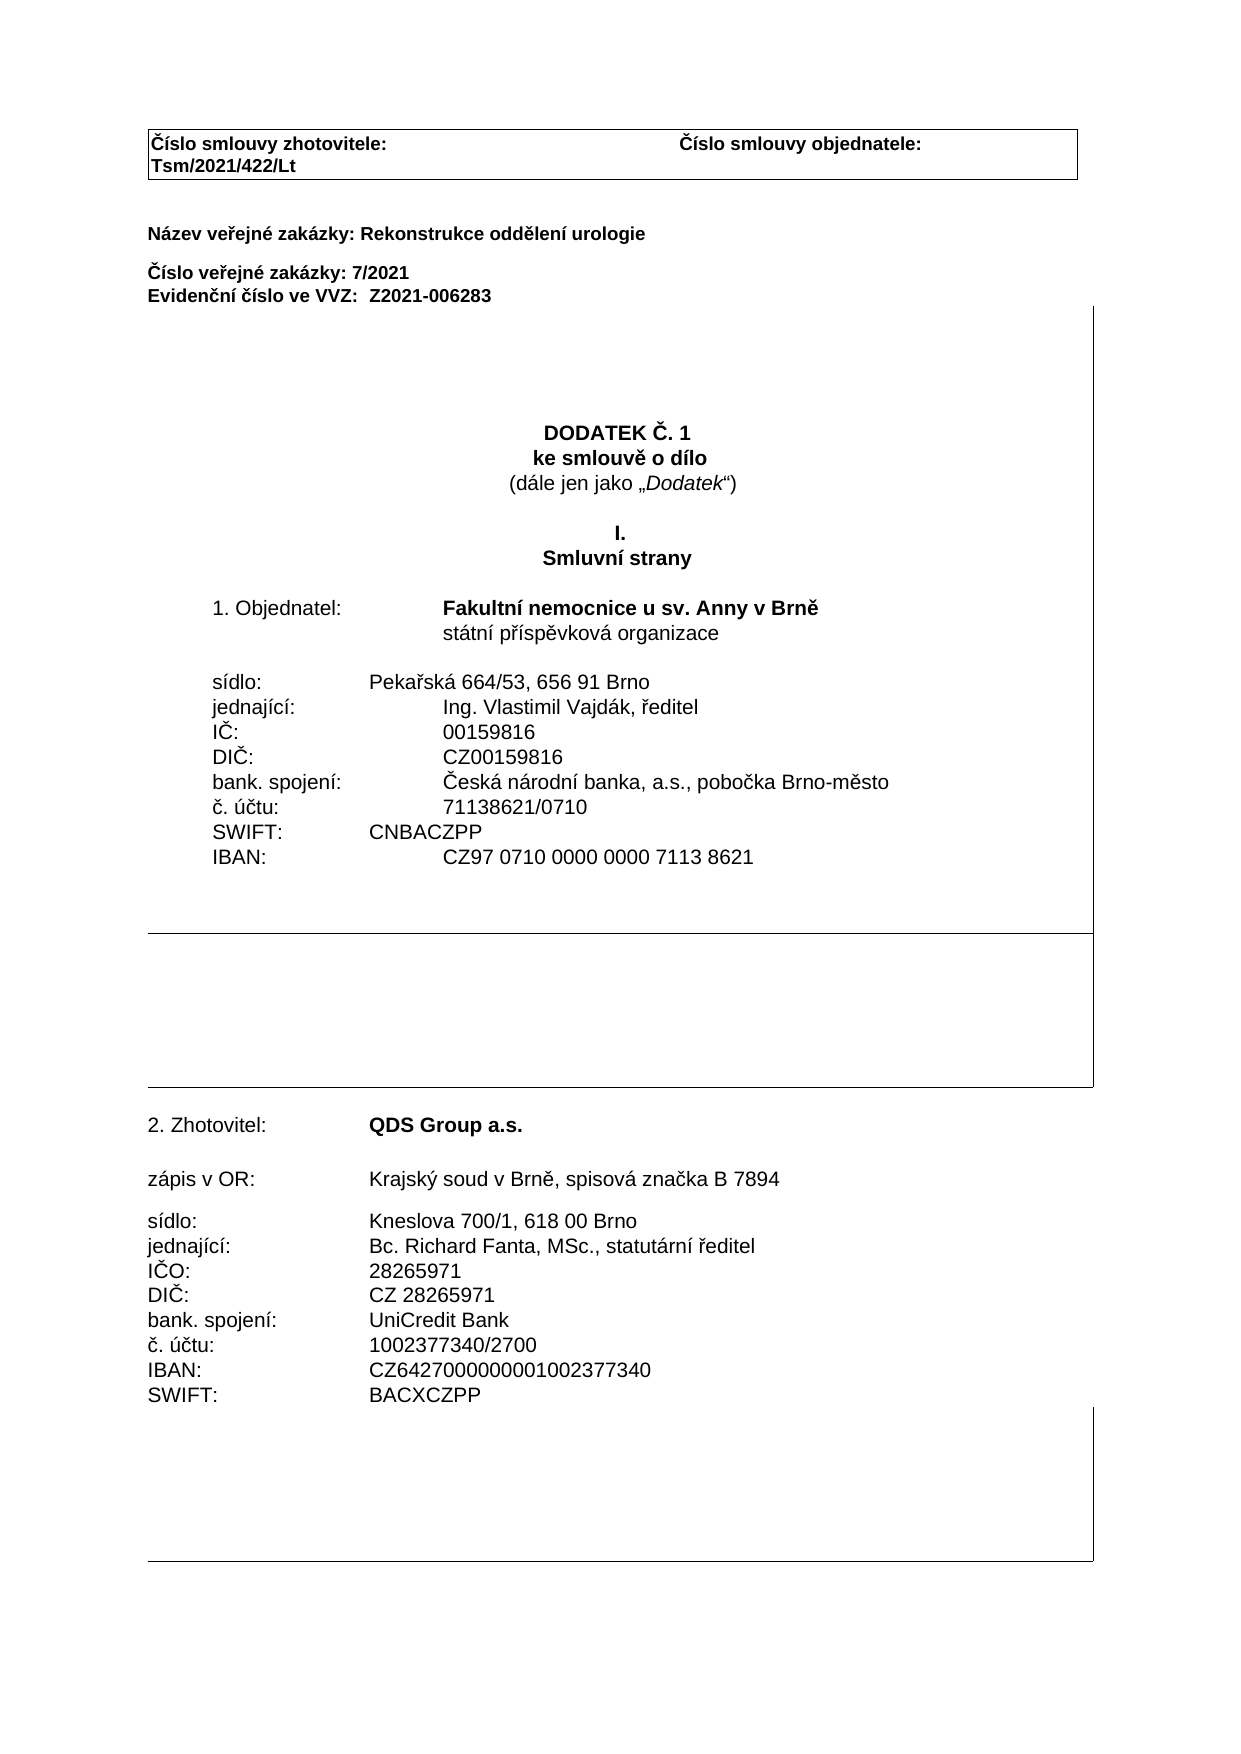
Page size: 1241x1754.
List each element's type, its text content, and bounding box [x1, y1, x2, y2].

subtitle státní příspěvková organizace [147, 619, 1093, 644]
subtitle č. účtu: 1002377340/2700 [147, 1332, 1093, 1357]
subtitle IBAN: CZ97 0710 0000 0000 7113 8621 [147, 843, 1093, 933]
subtitle sídlo: Pekařská 664/53, 656 91 Brno [147, 669, 1093, 694]
subtitle 2. Zhotovitel: QDS Group a.s. [147, 1112, 1093, 1137]
subtitle SWIFT: CNBACZPP [147, 819, 1093, 843]
subtitle Název veřejné zakázky: Rekonstrukce oddělení urologie [147, 222, 1093, 244]
subtitle Dodatek č. 1 [147, 420, 1093, 445]
subtitle DIČ: CZ00159816 [147, 744, 1093, 769]
subtitle IČO: 28265971 [147, 1257, 1093, 1282]
subtitle Smluvní strany [147, 545, 1093, 570]
subtitle Číslo veřejné zakázky: 7/2021 [147, 261, 1093, 283]
subtitle IČ: 00159816 [147, 719, 1093, 744]
subtitle bank. spojení: Česká národní banka, a.s., pobočka Brno-město [147, 769, 1093, 794]
subtitle SWIFT: BACXCZPP [147, 1382, 1093, 1407]
subtitle Evidenční číslo ve VVZ: Z2021-006283 [147, 283, 1093, 306]
subtitle jednající: Ing. Vlastimil Vajdák, ředitel [147, 694, 1093, 719]
subtitle DIČ: CZ 28265971 [147, 1282, 1093, 1307]
subtitle 1. Objednatel: Fakultní nemocnice u sv. Anny v Brně [147, 594, 1093, 619]
subtitle IBAN: CZ6427000000001002377340 [147, 1357, 1093, 1382]
subtitle bank. spojení: UniCredit Bank [147, 1307, 1093, 1332]
subtitle ke smlouvě o dílo [147, 445, 1093, 470]
subtitle zápis v OR: Krajský soud v Brně, spisová značka B 7894 [147, 1166, 1093, 1191]
subtitle č. účtu: 71138621/0710 [147, 794, 1093, 819]
subtitle jednající: Bc. Richard Fanta, MSc., statutární ředitel [147, 1233, 1093, 1257]
subtitle (dále jen jako „Dodatek“) [147, 470, 1093, 495]
subtitle I. [147, 520, 1093, 545]
subtitle sídlo: Kneslova 700/1, 618 00 Brno [147, 1208, 1093, 1233]
